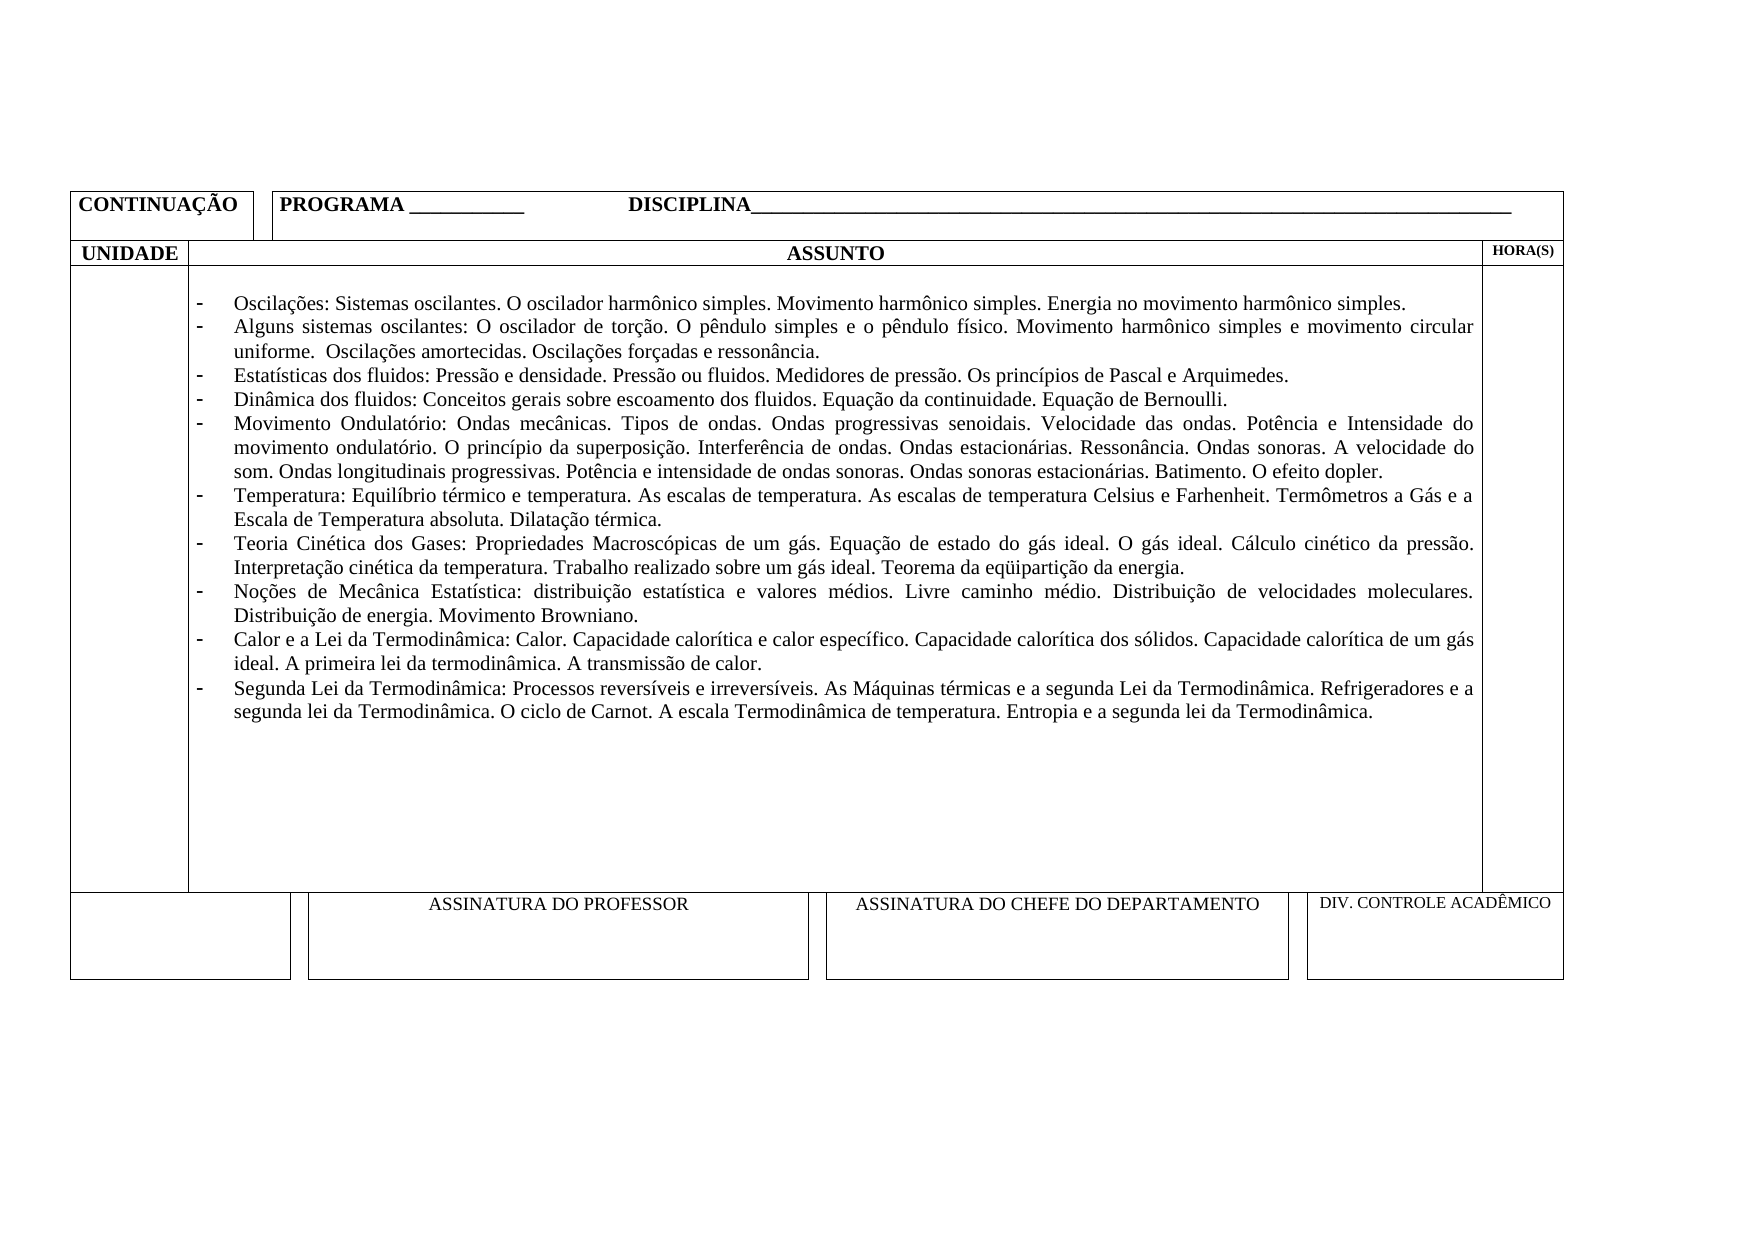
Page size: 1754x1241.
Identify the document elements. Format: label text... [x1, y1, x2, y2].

table_cell UNIDADE [71, 241, 188, 265]
table_cell DIV. CONTROLE ACADÊMICO [1308, 893, 1563, 979]
table_header CONTINUAÇÃO [71, 192, 253, 240]
table_cell [71, 893, 290, 979]
table_cell [809, 893, 826, 979]
table_cell ASSINATURA DO CHEFE DO DEPARTAMENTO [827, 893, 1288, 979]
table_cell Oscilações: Sistemas oscilantes. O oscilador harmônico simples. Movimento harmônico simples. Energia no movimento harmônico simples. Alguns sistemas oscilantes: O oscilador de torção. O pêndulo simples e o pêndulo físico. Movimento harmônico simples e movimento circular uniforme. Oscilações amortecidas. Oscilações forçadas e ressonância. Estatísticas dos fluidos: Pressão e densidade. Pressão ou fluidos. Medidores de pressão. Os princípios de Pascal e Arquimedes. Dinâmica dos fluidos: Conceitos gerais sobre escoamento dos fluidos. Equação da continuidade. Equação de Bernoulli. Movimento Ondulatório: Ondas mecânicas. Tipos de ondas. Ondas progressivas senoidais. Velocidade das ondas. Potência e Intensidade do movimento ondulatório. O princípio da superposição. Interferência de ondas. Ondas estacionárias. Ressonância. Ondas sonoras. A velocidade do som. Ondas longitudinais progressivas. Potência e intensidade de ondas sonoras. Ondas sonoras estacionárias. Batimento. O efeito dopler. Temperatura: Equilíbrio térmico e temperatura. As escalas de temperatura. As escalas de temperatura Celsius e Farhenheit. Termômetros a Gás e a Escala de Temperatura absoluta. Dilatação térmica. Teoria Cinética dos Gases: Propriedades Macroscópicas de um gás. Equação de estado do gás ideal. O gás ideal. Cálculo cinético da pressão. Interpretação cinética da temperatura. Trabalho realizado sobre um gás ideal. Teorema da eqüipartição da energia. Noções de Mecânica Estatística: distribuição estatística e valores médios. Livre caminho médio. Distribuição de velocidades moleculares. Distribuição de energia. Movimento Browniano. Calor e a Lei da Termodinâmica: Calor. Capacidade calorítica e calor específico. Capacidade calorítica dos sólidos. Capacidade calorítica de um gás ideal. A primeira lei da termodinâmica. A transmissão de calor. Segunda Lei da Termodinâmica: Processos reversíveis e irreversíveis. As Máquinas térmicas e a segunda Lei da Termodinâmica. Refrigeradores e a segunda lei da Termodinâmica. O ciclo de Carnot. A escala Termodinâmica de temperatura. Entropia e a segunda lei da Termodinâmica. [189, 266, 1482, 892]
table_header [254, 191, 272, 240]
table_cell [71, 266, 188, 892]
table_cell [1289, 893, 1307, 979]
table_cell ASSUNTO [189, 241, 1482, 265]
table_header PROGRAMA ___________ DISCIPLINA_________________________________________________________________________ [273, 192, 1563, 240]
table_cell [291, 893, 308, 979]
table_cell ASSINATURA DO PROFESSOR [309, 893, 808, 979]
table_cell HORA(S) [1483, 241, 1563, 265]
table_cell [1483, 266, 1563, 892]
